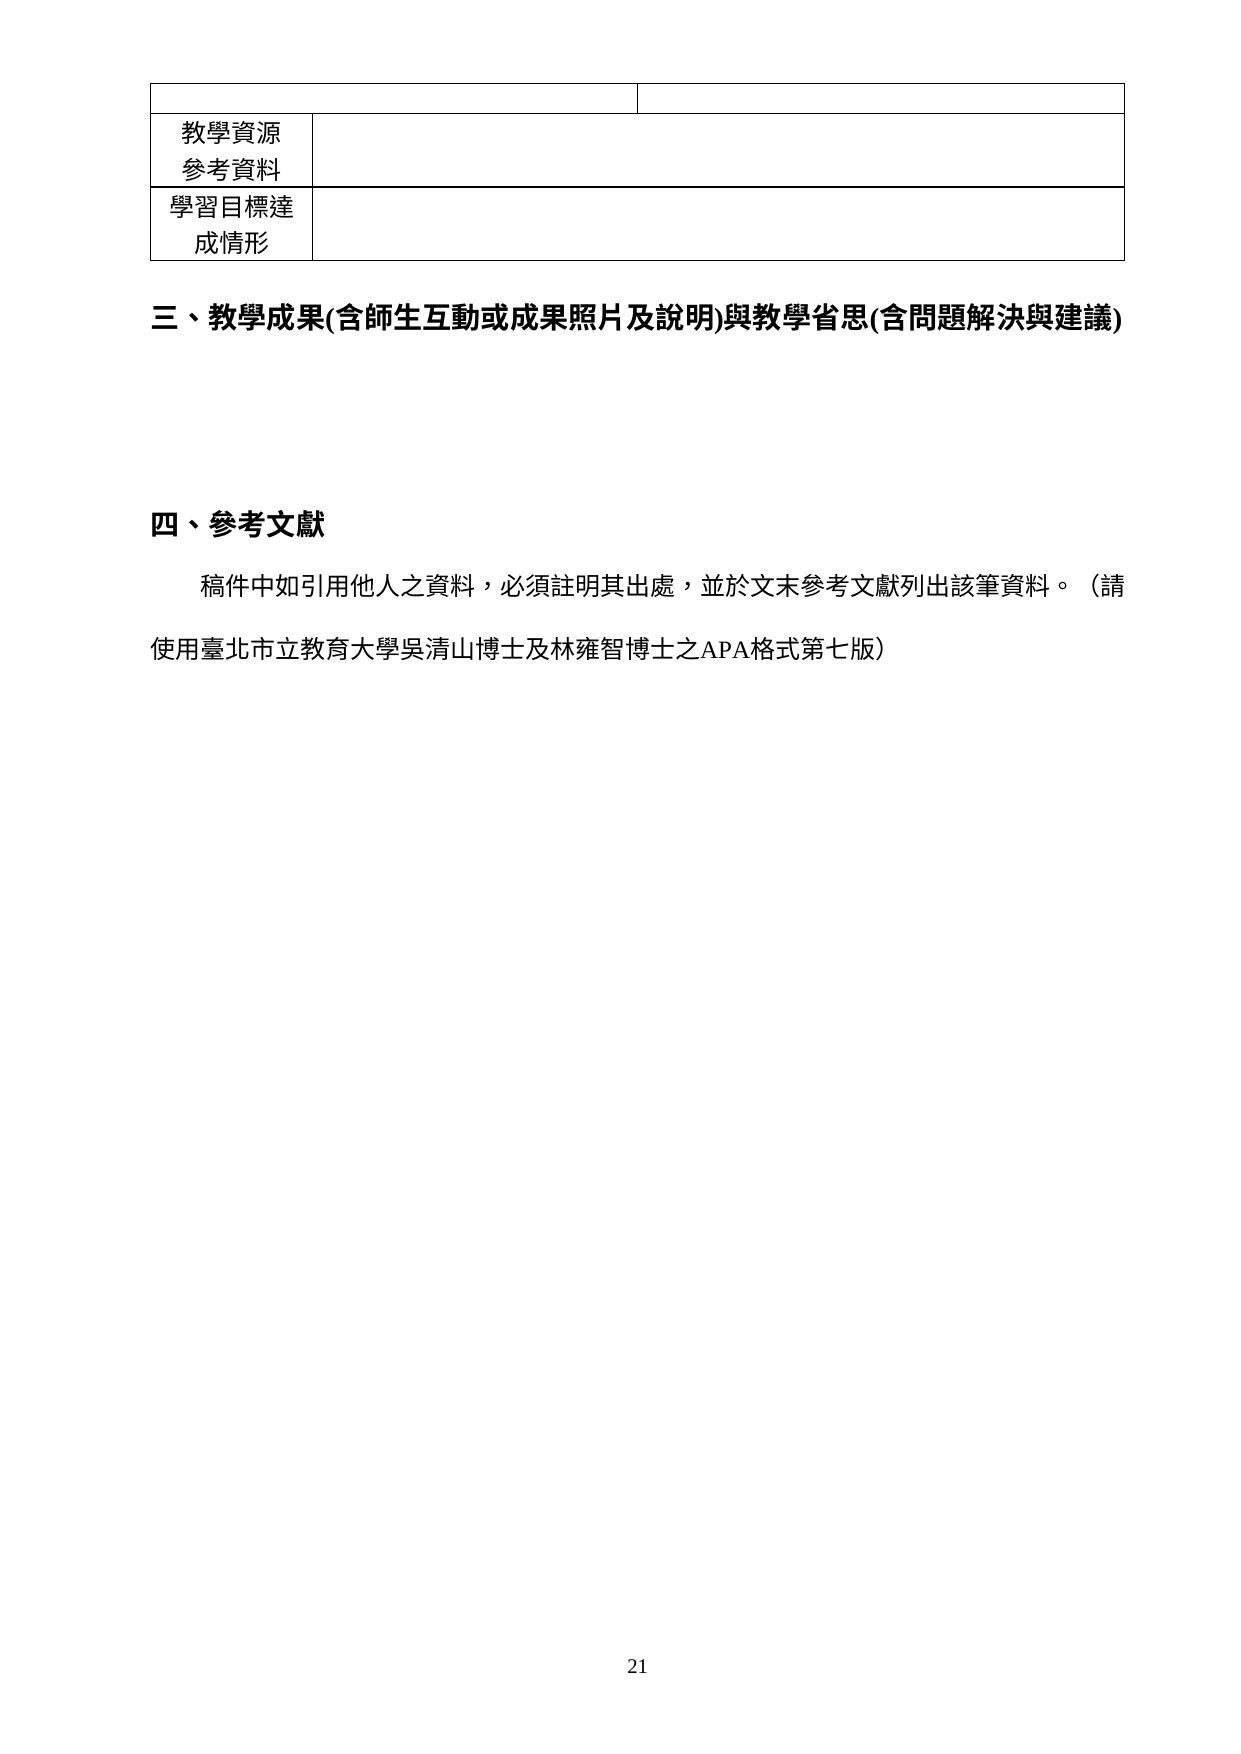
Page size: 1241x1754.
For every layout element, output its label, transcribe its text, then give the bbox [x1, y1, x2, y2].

table_cell 教學資源 參考資料 [151, 114, 312, 186]
table_cell [313, 188, 1124, 260]
text 四、參考文獻 [150, 481, 1125, 543]
text 三、教學成果(含師生互動或成果照片及說明)與教學省思(含問題解決與建議) [150, 294, 1125, 337]
table_cell [313, 114, 1124, 186]
table_cell [638, 84, 1124, 113]
table_cell [151, 84, 637, 113]
text 稿件中如引用他人之資料，必須註明其出處，並於文末參考文獻列出該筆資料。（請使用臺北市立教育大學吳清山博士及林雍智博士之APA格式第七版） [150, 543, 1125, 668]
table_cell 學習目標達成情形 [151, 188, 312, 260]
